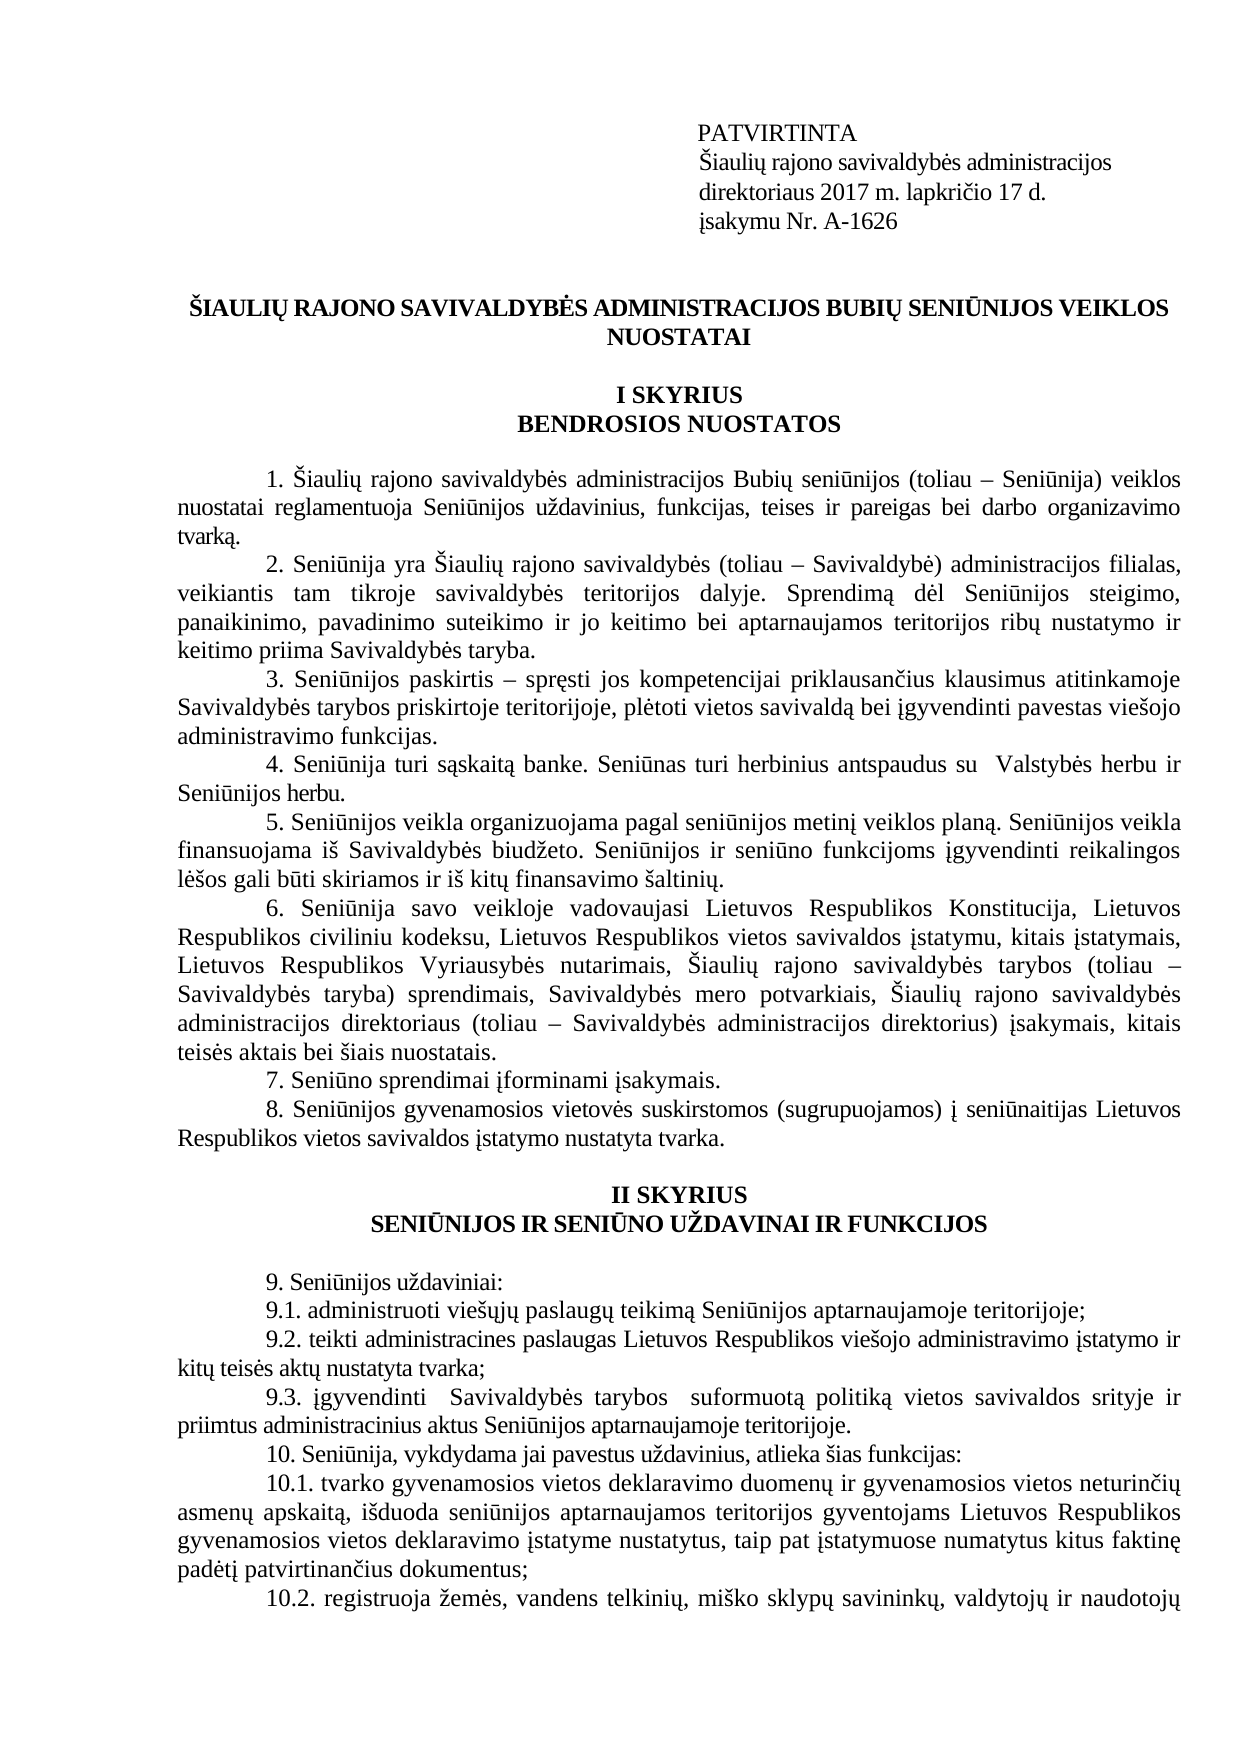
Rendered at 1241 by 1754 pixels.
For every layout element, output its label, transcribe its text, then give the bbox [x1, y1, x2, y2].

text 9. Seniūnijos uždaviniai: [177, 1267, 1182, 1296]
text Šiaulių rajono savivaldybės administracijos [698, 147, 1132, 176]
text 8. Seniūnijos gyvenamosios vietovės suskirstomos (sugrupuojamos) į seniūnaitijas Lietuvos Respublikos vietos savivaldos įstatymo nustatyta tvarka. [177, 1094, 1182, 1152]
text direktoriaus 2017 m. lapkričio 17 d. [698, 176, 1132, 206]
text ŠIAULIŲ RAJONO SAVIVALDYBĖS ADMINISTRACIJOS BUBIŲ SENIŪNIJOS VEIKLOS NUOSTATAI [177, 293, 1181, 352]
text PATVIRTINTA [697, 118, 1182, 147]
text I SKYRIUS [177, 381, 1182, 409]
text 9.3. įgyvendinti Savivaldybės tarybos suformuotą politiką vietos savivaldos srityje ir priimtus administracinius aktus Seniūnijos aptarnaujamoje teritorijoje. [177, 1382, 1182, 1439]
text 9.2. teikti administracines paslaugas Lietuvos Respublikos viešojo administravimo įstatymo ir kitų teisės aktų nustatyta tvarka; [177, 1324, 1182, 1382]
text 10.1. tvarko gyvenamosios vietos deklaravimo duomenų ir gyvenamosios vietos neturinčių asmenų apskaitą, išduoda seniūnijos aptarnaujamos teritorijos gyventojams Lietuvos Respublikos gyvenamosios vietos deklaravimo įstatyme nustatytus, taip pat įstatymuose numatytus kitus faktinę padėtį patvirtinančius dokumentus; [177, 1468, 1182, 1583]
text 5. Seniūnijos veikla organizuojama pagal seniūnijos metinį veiklos planą. Seniūnijos veikla finansuojama iš Savivaldybės biudžeto. Seniūnijos ir seniūno funkcijoms įgyvendinti reikalingos lėšos gali būti skiriamos ir iš kitų finansavimo šaltinių. [177, 807, 1182, 893]
text 7. Seniūno sprendimai įforminami įsakymais. [177, 1066, 1182, 1094]
text 10. Seniūnija, vykdydama jai pavestus uždavinius, atlieka šias funkcijas: [177, 1439, 1182, 1468]
text 2. Seniūnija yra Šiaulių rajono savivaldybės (toliau – Savivaldybė) administracijos filialas, veikiantis tam tikroje savivaldybės teritorijos dalyje. Sprendimą dėl Seniūnijos steigimo, panaikinimo, pavadinimo suteikimo ir jo keitimo bei aptarnaujamos teritorijos ribų nustatymo ir keitimo priima Savivaldybės taryba. [177, 550, 1182, 664]
text II SKYRIUS [177, 1181, 1182, 1209]
text 10.2. registruoja žemės, vandens telkinių, miško sklypų savininkų, valdytojų ir naudotojų [177, 1583, 1182, 1612]
text įsakymu Nr. A-1626 [698, 206, 1132, 235]
text 6. Seniūnija savo veikloje vadovaujasi Lietuvos Respublikos Konstitucija, Lietuvos Respublikos civiliniu kodeksu, Lietuvos Respublikos vietos savivaldos įstatymu, kitais įstatymais, Lietuvos Respublikos Vyriausybės nutarimais, Šiaulių rajono savivaldybės tarybos (toliau – Savivaldybės taryba) sprendimais, Savivaldybės mero potvarkiais, Šiaulių rajono savivaldybės administracijos direktoriaus (toliau – Savivaldybės administracijos direktorius) įsakymais, kitais teisės aktais bei šiais nuostatais. [177, 893, 1182, 1066]
text 3. Seniūnijos paskirtis – spręsti jos kompetencijai priklausančius klausimus atitinkamoje Savivaldybės tarybos priskirtoje teritorijoje, plėtoti vietos savivaldą bei įgyvendinti pavestas viešojo administravimo funkcijas. [177, 664, 1182, 750]
text 9.1. administruoti viešųjų paslaugų teikimą Seniūnijos aptarnaujamoje teritorijoje; [177, 1296, 1182, 1324]
text 4. Seniūnija turi sąskaitą banke. Seniūnas turi herbinius antspaudus su Valstybės herbu ir Seniūnijos herbu. [177, 750, 1182, 807]
text BENDROSIOS NUOSTATOS [177, 409, 1182, 438]
text SENIŪNIJOS IR SENIŪNO UŽDAVINAI IR FUNKCIJOS [177, 1209, 1182, 1238]
text 1. Šiaulių rajono savivaldybės administracijos Bubių seniūnijos (toliau – Seniūnija) veiklos nuostatai reglamentuoja Seniūnijos uždavinius, funkcijas, teises ir pareigas bei darbo organizavimo tvarką. [177, 464, 1182, 550]
